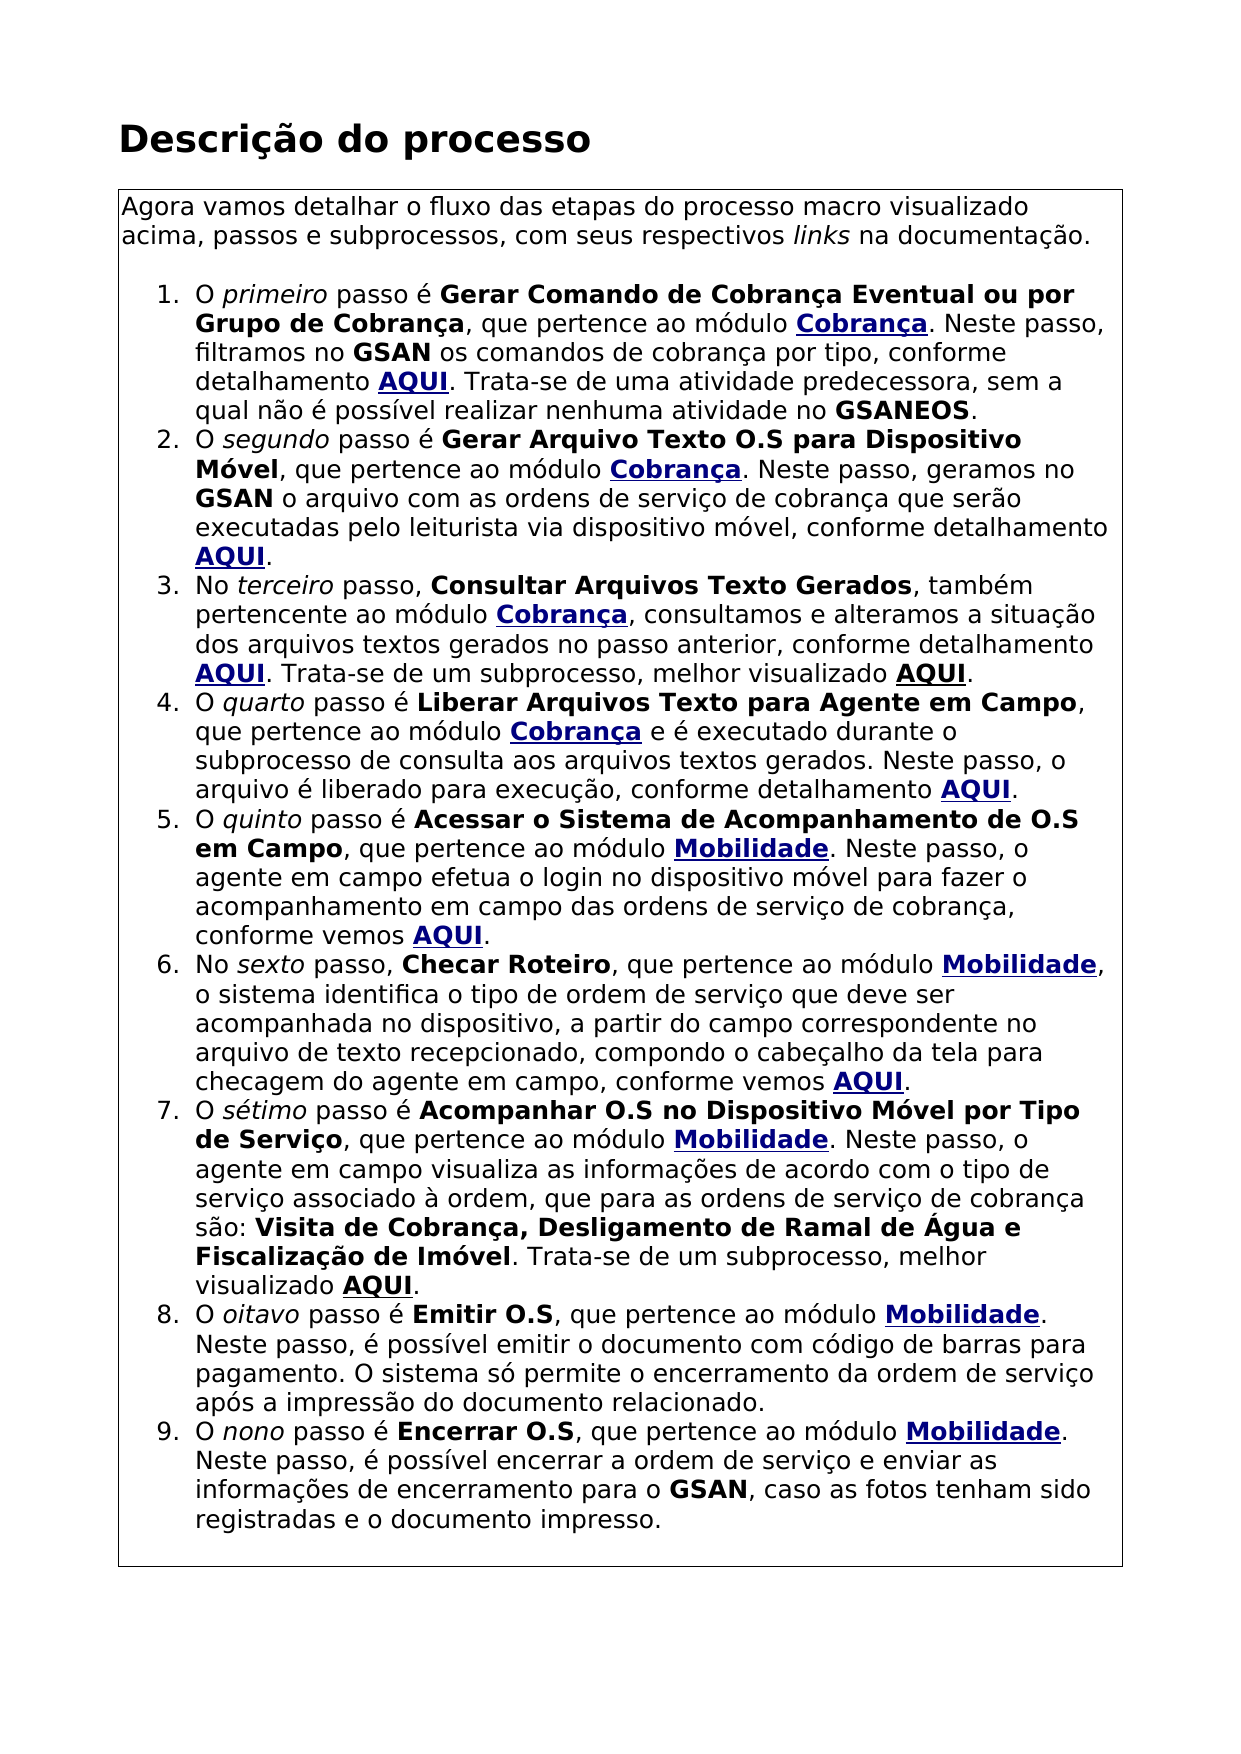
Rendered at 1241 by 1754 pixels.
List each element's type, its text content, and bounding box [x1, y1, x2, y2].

table_header Agora vamos detalhar o fluxo das etapas do processo macro visualizado acima, passos e subprocessos, com seus respectivos links na documentação. O primeiro passo é Gerar Comando de Cobrança Eventual ou por Grupo de Cobrança, que pertence ao módulo Cobrança. Neste passo, filtramos no GSAN os comandos de cobrança por tipo, conforme detalhamento AQUI. Trata-se de uma atividade predecessora, sem a qual não é possível realizar nenhuma atividade no GSANEOS. O segundo passo é Gerar Arquivo Texto O.S para Dispositivo Móvel, que pertence ao módulo Cobrança. Neste passo, geramos no GSAN o arquivo com as ordens de serviço de cobrança que serão executadas pelo leiturista via dispositivo móvel, conforme detalhamento AQUI. No terceiro passo, Consultar Arquivos Texto Gerados, também pertencente ao módulo Cobrança, consultamos e alteramos a situação dos arquivos textos gerados no passo anterior, conforme detalhamento AQUI. Trata-se de um subprocesso, melhor visualizado AQUI. O quarto passo é Liberar Arquivos Texto para Agente em Campo, que pertence ao módulo Cobrança e é executado durante o subprocesso de consulta aos arquivos textos gerados. Neste passo, o arquivo é liberado para execução, conforme detalhamento AQUI. O quinto passo é Acessar o Sistema de Acompanhamento de O.S em Campo, que pertence ao módulo Mobilidade. Neste passo, o agente em campo efetua o login no dispositivo móvel para fazer o acompanhamento em campo das ordens de serviço de cobrança, conforme vemos AQUI. No sexto passo, Checar Roteiro, que pertence ao módulo Mobilidade, o sistema identifica o tipo de ordem de serviço que deve ser acompanhada no dispositivo, a partir do campo correspondente no arquivo de texto recepcionado, compondo o cabeçalho da tela para checagem do agente em campo, conforme vemos AQUI. O sétimo passo é Acompanhar O.S no Dispositivo Móvel por Tipo de Serviço, que pertence ao módulo Mobilidade. Neste passo, o agente em campo visualiza as informações de acordo com o tipo de serviço associado à ordem, que para as ordens de serviço de cobrança são: Visita de Cobrança, Desligamento de Ramal de Água e Fiscalização de Imóvel. Trata-se de um subprocesso, melhor visualizado AQUI. O oitavo passo é Emitir O.S, que pertence ao módulo Mobilidade. Neste passo, é possível emitir o documento com código de barras para pagamento. O sistema só permite o encerramento da ordem de serviço após a impressão do documento relacionado. O nono passo é Encerrar O.S, que pertence ao módulo Mobilidade. Neste passo, é possível encerrar a ordem de serviço e enviar as informações de encerramento para o GSAN, caso as fotos tenham sido registradas e o documento impresso. [119, 190, 1122, 1566]
subtitle Descrição do processo [118, 118, 1122, 162]
